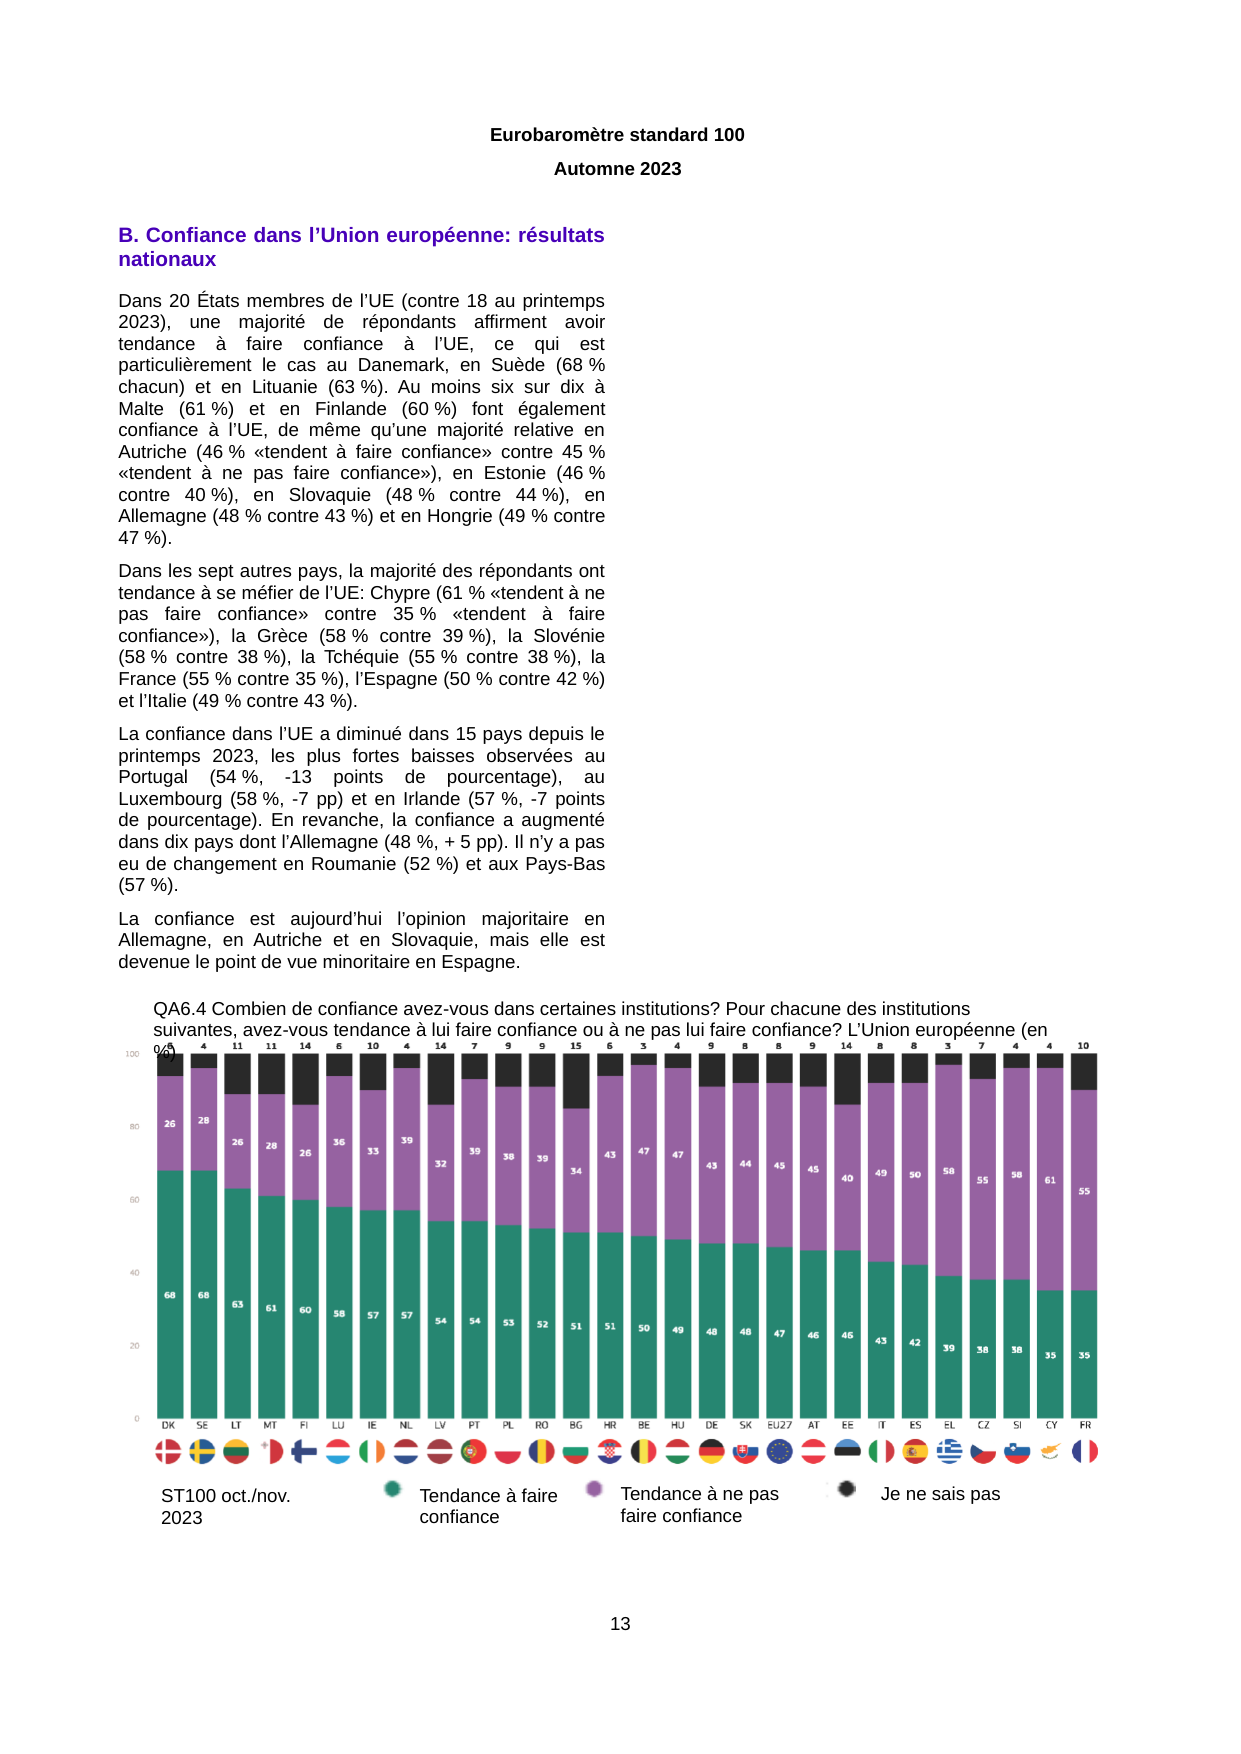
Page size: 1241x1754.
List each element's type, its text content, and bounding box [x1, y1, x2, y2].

text La confiance est aujourd’hui l’opinion majoritaire en Allemagne, en Autriche et en Slovaquie, mais elle est devenue le point de vue minoritaire en Espagne. [118, 907, 605, 972]
text Dans 20 États membres de l’UE (contre 18 au printemps 2023), une majorité de répondants affirment avoir tendance à faire confiance à l’UE, ce qui est particulièrement le cas au Danemark, en Suède (68 % chacun) et en Lituanie (63 %). Au moins six sur dix à Malte (61 %) et en Finlande (60 %) font également confiance à l’UE, de même qu’une majorité relative en Autriche (46 % «tendent à faire confiance» contre 45 % «tendent à ne pas faire confiance»), en Estonie (46 % contre 40 %), en Slovaquie (48 % contre 44 %), en Allemagne (48 % contre 43 %) et en Hongrie (49 % contre 47 %). [118, 289, 605, 548]
text Dans les sept autres pays, la majorité des répondants ont tendance à se méfier de l’UE: Chypre (61 % «tendent à ne pas faire confiance» contre 35 % «tendent à faire confiance»), la Grèce (58 % contre 39 %), la Slovénie (58 % contre 38 %), la Tchéquie (55 % contre 38 %), la France (55 % contre 35 %), l’Espagne (50 % contre 42 %) et l’Italie (49 % contre 43 %). [118, 560, 605, 711]
subtitle B. Confiance dans l’Union européenne: résultats nationaux [118, 223, 605, 271]
picture [118, 1037, 1107, 1501]
text La confiance dans l’UE a diminué dans 15 pays depuis le printemps 2023, les plus fortes baisses observées au Portugal (54 %, -13 points de pourcentage), au Luxembourg (58 %, -7 pp) et en Irlande (57 %, -7 points de pourcentage). En revanche, la confiance a augmenté dans dix pays dont l’Allemagne (48 %, + 5 pp). Il n’y a pas eu de changement en Roumanie (52 %) et aux Pays-Bas (57 %). [118, 723, 605, 895]
